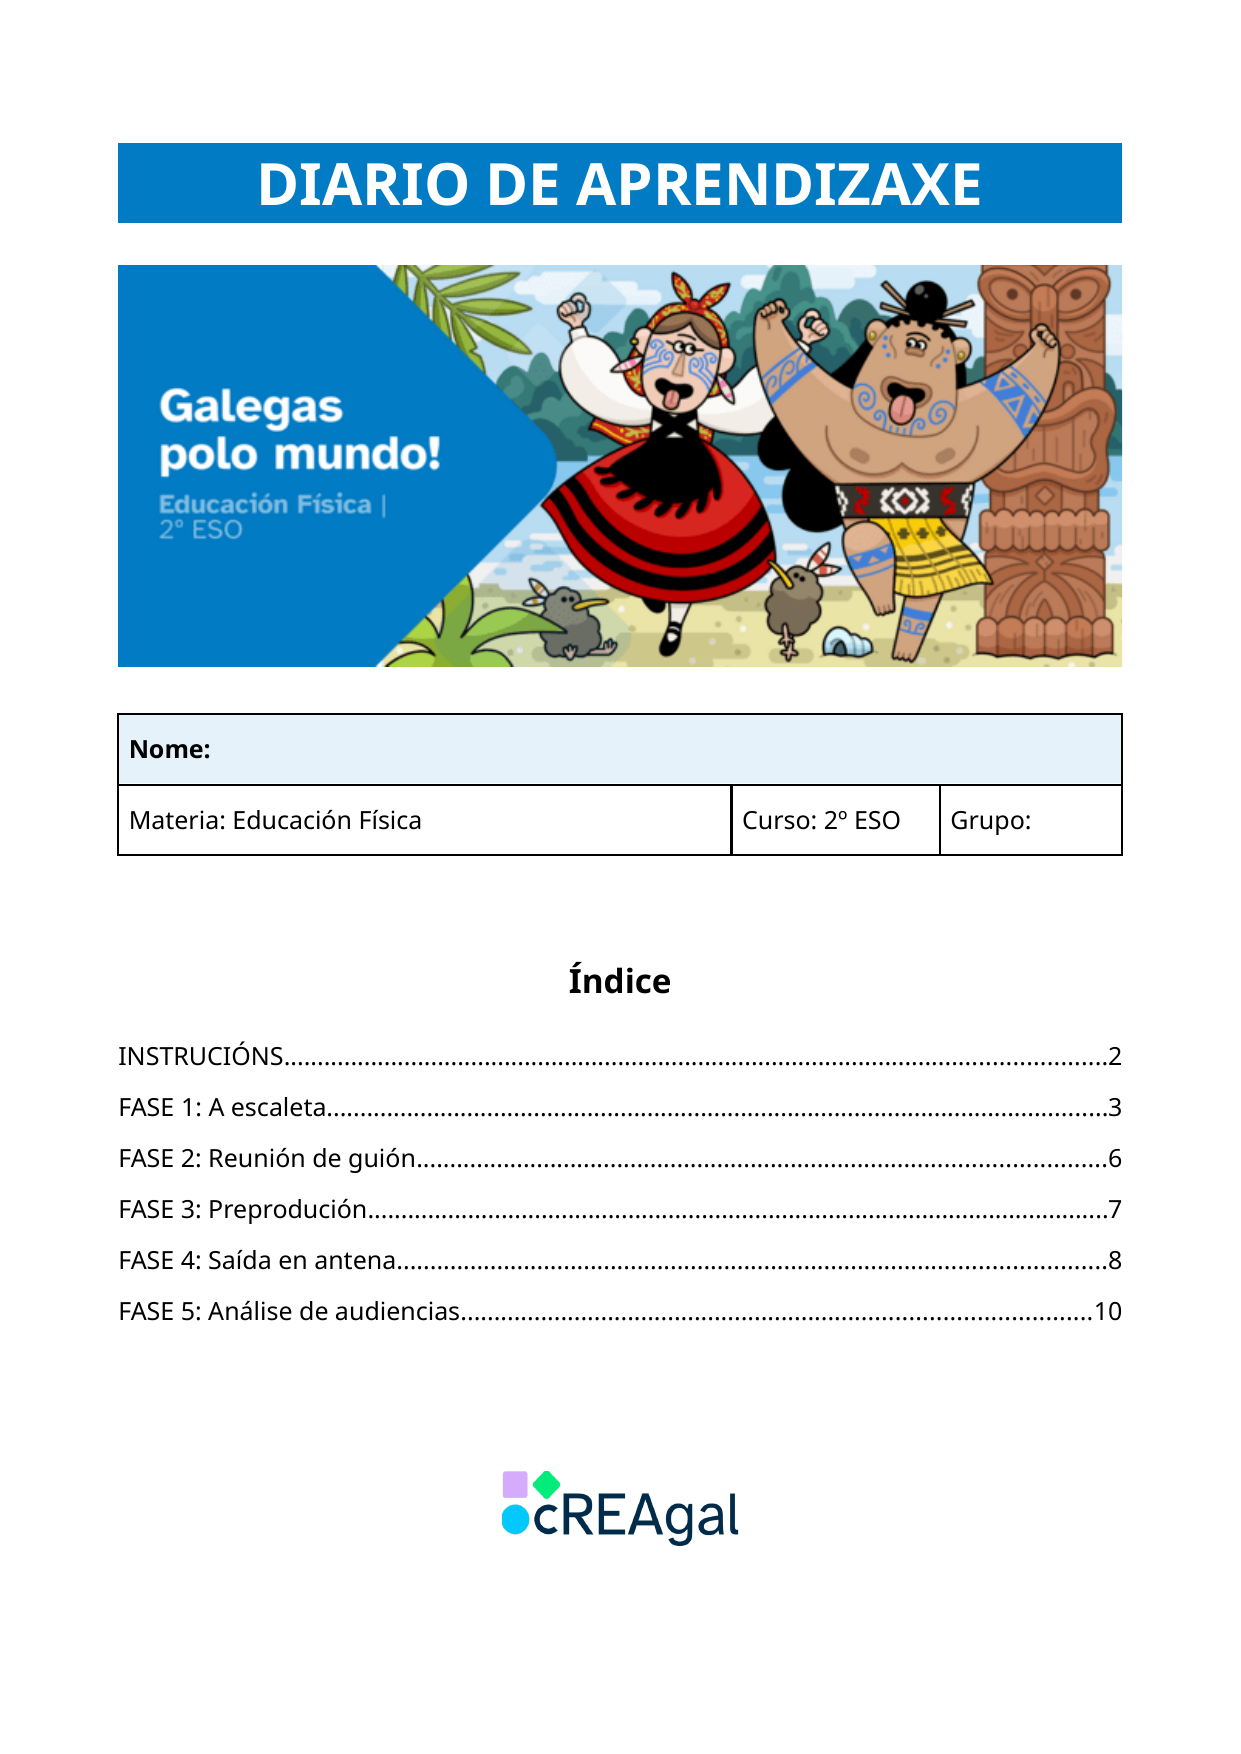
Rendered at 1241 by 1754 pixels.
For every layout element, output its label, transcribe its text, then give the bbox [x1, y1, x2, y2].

text FASE 5: Análise de audiencias 10 [118, 1294, 1122, 1328]
picture [118, 265, 1123, 667]
subtitle Índice [118, 958, 1122, 1003]
text FASE 2: Reunión de guión 6 [118, 1141, 1122, 1175]
text FASE 3: Preprodución 7 [118, 1192, 1122, 1226]
table_cell Curso: 2º ESO [733, 786, 939, 854]
text FASE 1: A escaleta 3 [118, 1090, 1122, 1124]
subtitle DIARIO DE APRENDIZAXE [118, 143, 1122, 223]
picture [502, 1471, 739, 1546]
text FASE 4: Saída en antena 8 [118, 1243, 1122, 1277]
table_cell Materia: Educación Física [119, 786, 730, 854]
table_cell Grupo: [941, 786, 1121, 854]
text INSTRUCIÓNS 2 [118, 1039, 1122, 1073]
table_header Nome: [119, 715, 1121, 783]
